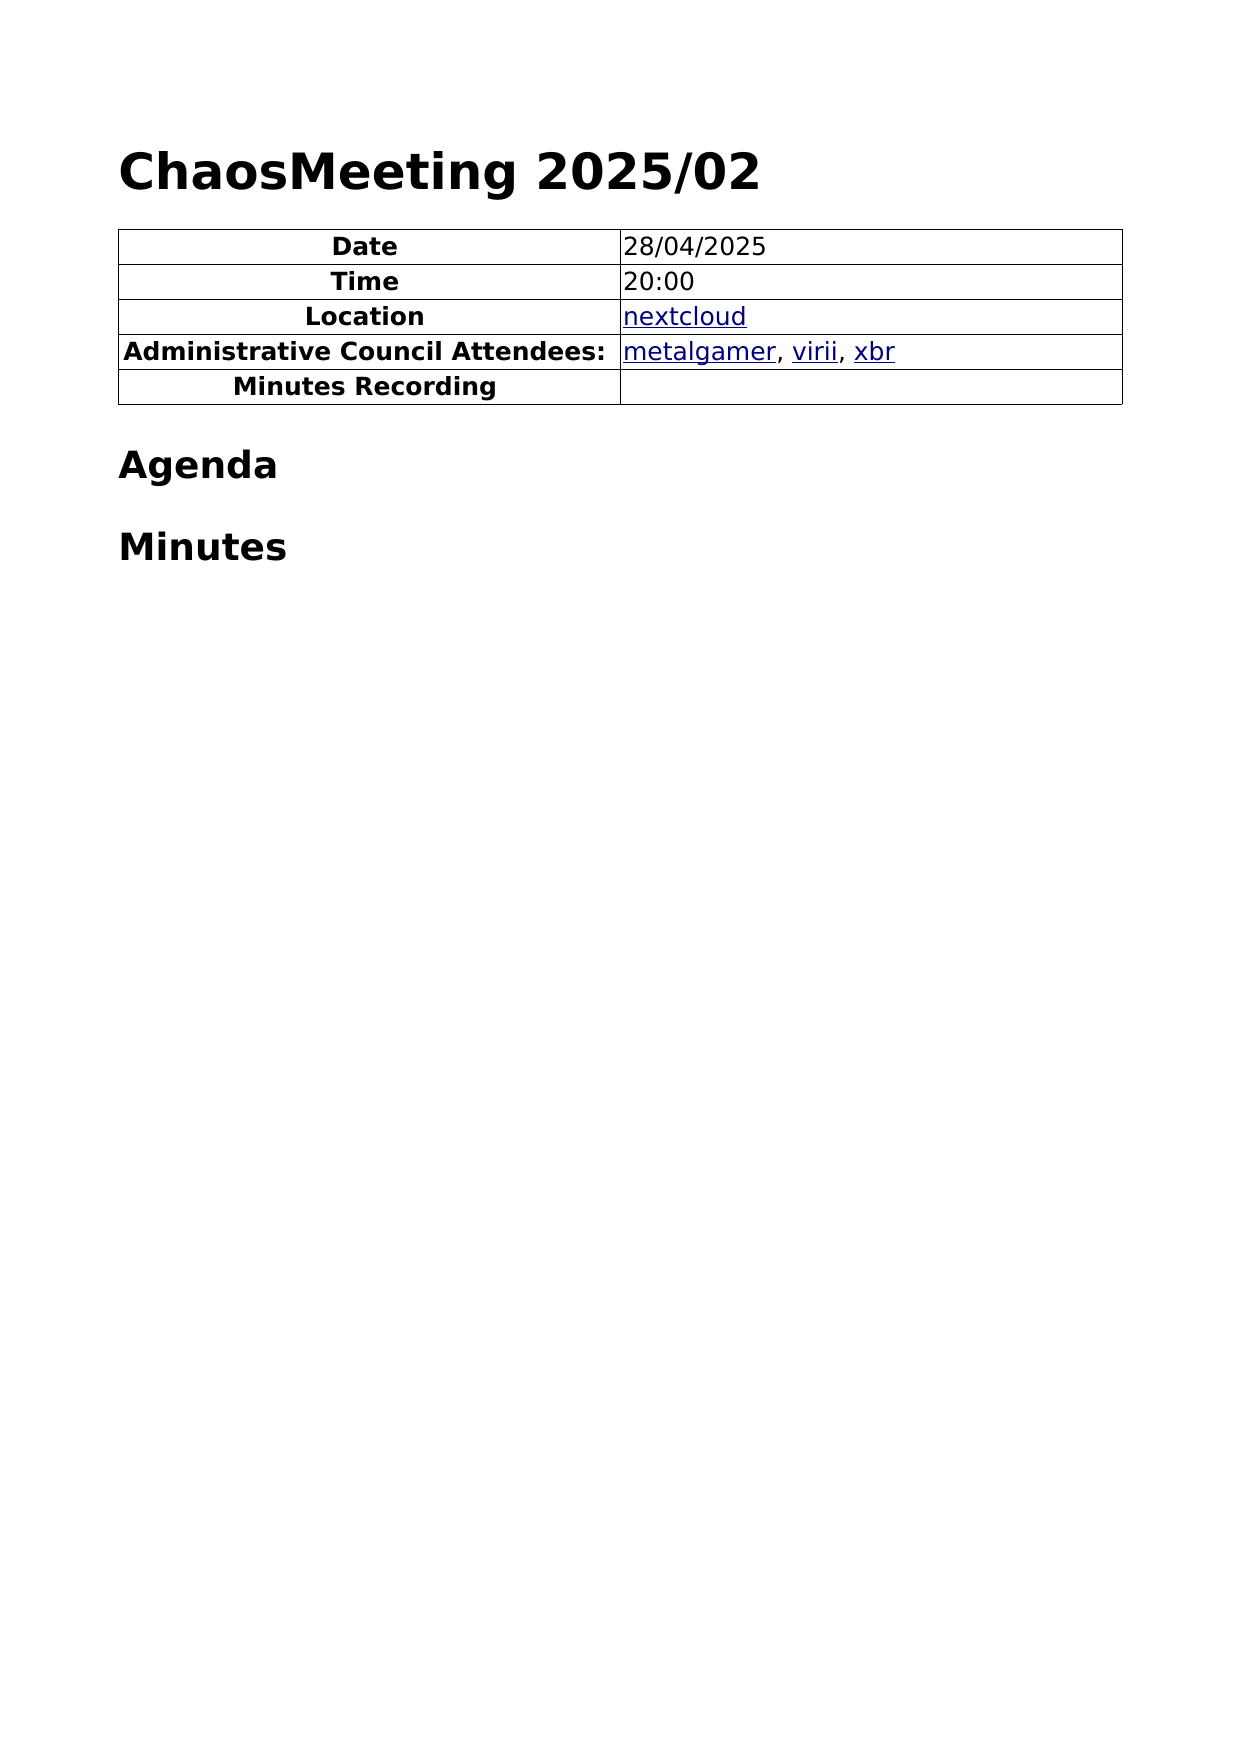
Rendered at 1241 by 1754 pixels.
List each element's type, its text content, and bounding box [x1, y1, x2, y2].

table_cell Minutes Recording [119, 370, 620, 404]
subtitle Agenda [118, 444, 1122, 488]
table_cell [621, 370, 1122, 404]
table_cell 20:00 [621, 265, 1122, 299]
subtitle ChaosMeeting 2025/02 [118, 143, 1122, 201]
table_cell nextcloud [621, 300, 1122, 334]
table_cell Administrative Council Attendees: [119, 335, 620, 369]
table_cell Time [119, 265, 620, 299]
table_header Date [119, 230, 620, 264]
table_cell metalgamer, virii, xbr [621, 335, 1122, 369]
table_header 28/04/2025 [621, 230, 1122, 264]
subtitle Minutes [118, 525, 1122, 569]
table_cell Location [119, 300, 620, 334]
